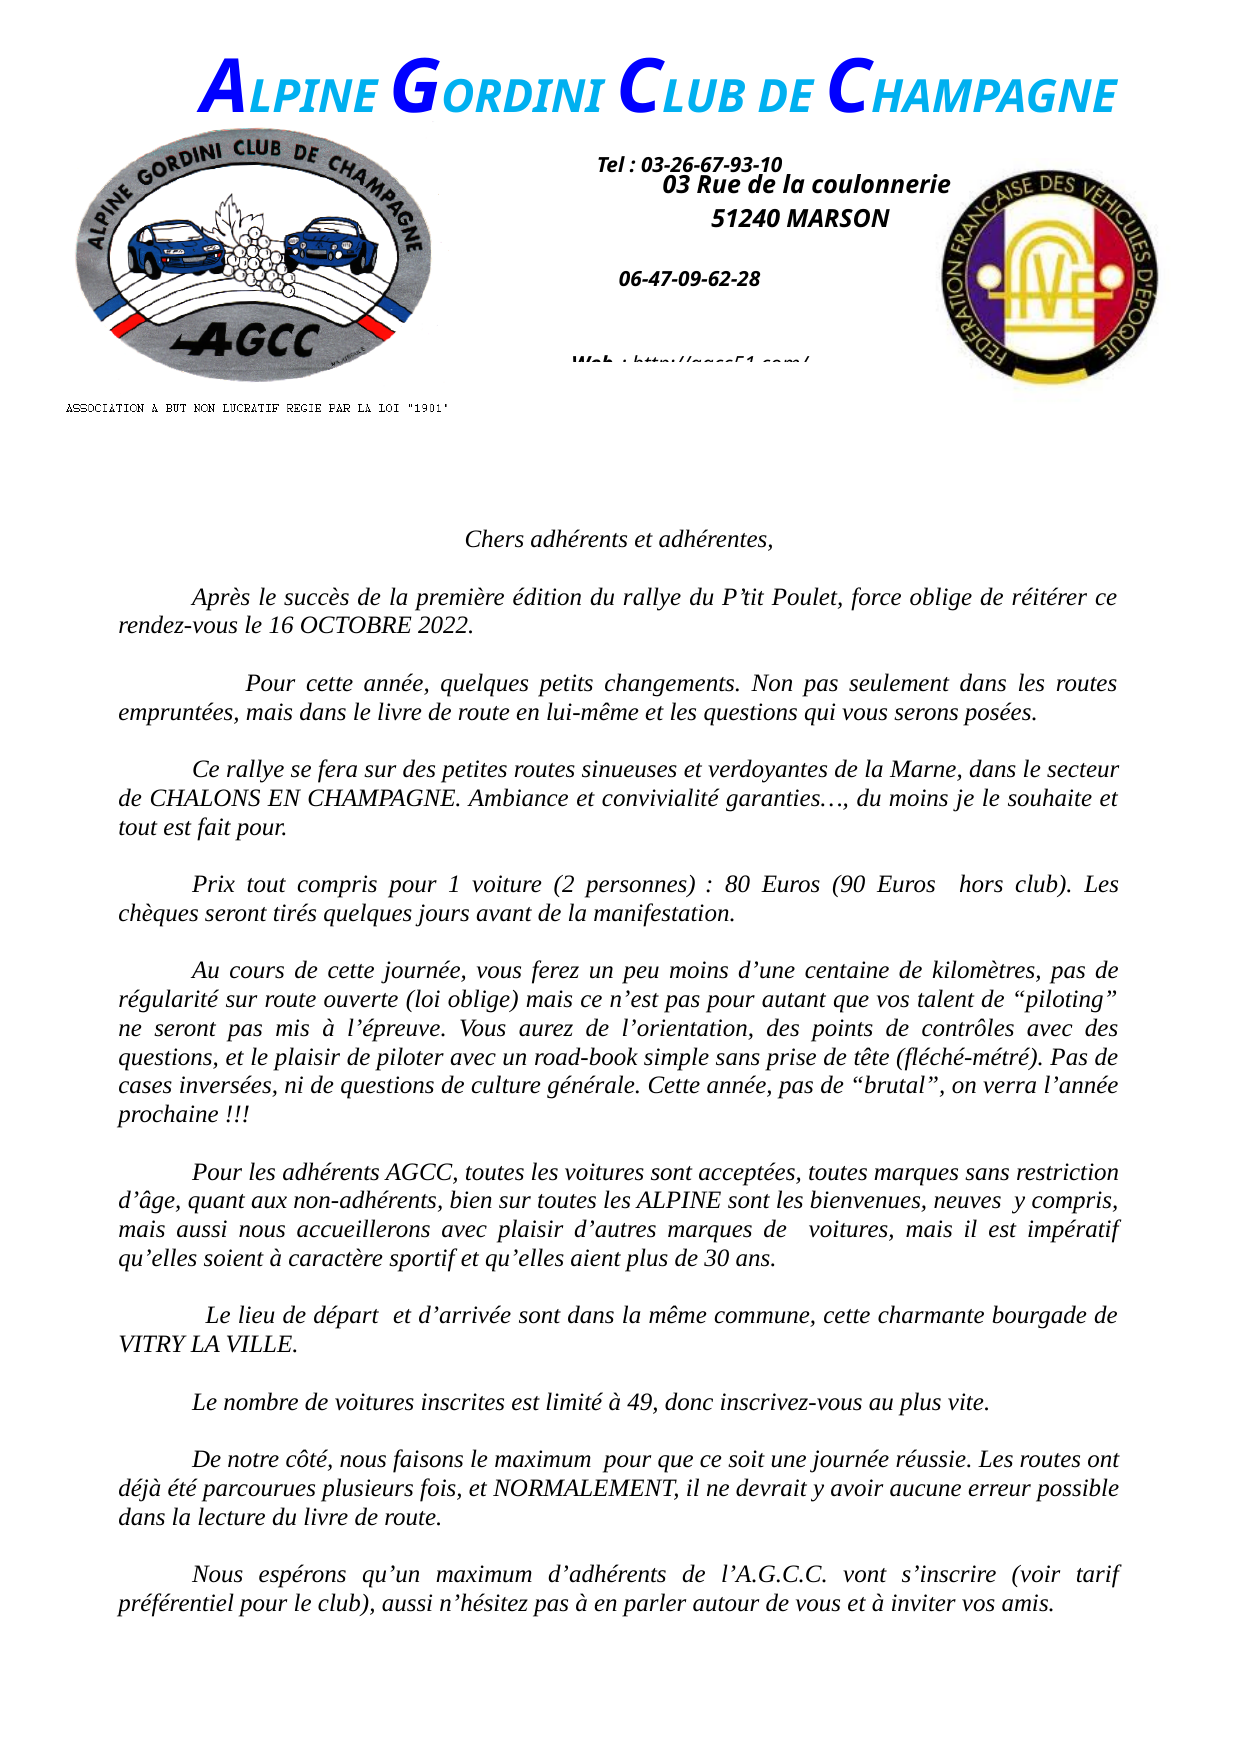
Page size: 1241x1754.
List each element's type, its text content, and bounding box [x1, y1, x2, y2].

text Ce rallye se fera sur des petites routes sinueuses et verdoyantes de la Marne, dans le secteur de CHALONS EN CHAMPAGNE. Ambiance et convivialité garanties…, du moins je le souhaite et tout est fait pour. [118, 754, 1122, 840]
text Pour les adhérents AGCC, toutes les voitures sont acceptées, toutes marques sans restriction d’âge, quant aux non-adhérents, bien sur toutes les ALPINE sont les bienvenues, neuves y compris, mais aussi nous accueillerons avec plaisir d’autres marques de voitures, mais il est impératif qu’elles soient à caractère sportif et qu’elles aient plus de 30 ans. [118, 1157, 1122, 1272]
text 06-47-09-62-28 [460, 264, 921, 292]
text Pour cette année, quelques petits changements. Non pas seulement dans les routes empruntées, mais dans le livre de route en lui-même et les questions qui vous serons posées. [118, 668, 1122, 725]
text Au cours de cette journée, vous ferez un peu moins d’une centaine de kilomètres, pas de régularité sur route ouverte (loi oblige) mais ce n’est pas pour autant que vos talent de “piloting” ne seront pas mis à l’épreuve. Vous aurez de l’orientation, des points de contrôles avec des questions, et le plaisir de piloter avec un road-book simple sans prise de tête (fléché-métré). Pas de cases inversées, ni de questions de culture générale. Cette année, pas de “brutal”, on verra l’année prochaine !!! [118, 955, 1122, 1128]
text 03 Rue de la coulonnerie [578, 167, 1038, 201]
text Après le succès de la première édition du rallye du P’tit Poulet, force oblige de réitérer ce rendez-vous le 16 OCTOBRE 2022. [118, 582, 1122, 639]
text Le nombre de voitures inscrites est limité à 49, donc inscrivez-vous au plus vite. [118, 1387, 1122, 1415]
text Nous espérons qu’un maximum d’adhérents de l’A.G.C.C. vont s’inscrire (voir tarif préférentiel pour le club), aussi n’hésitez pas à en parler autour de vous et à inviter vos amis. [118, 1559, 1122, 1617]
text Chers adhérents et adhérentes, [118, 524, 1122, 553]
text Prix tout compris pour 1 voiture (2 personnes) : 80 Euros (90 Euros hors club). Les chèques seront tirés quelques jours avant de la manifestation. [118, 869, 1122, 927]
text Tel : 03-26-67-93-10 [460, 150, 921, 178]
text Web : http://agcc51.com/ [460, 349, 921, 361]
text Le lieu de départ et d’arrivée sont dans la même commune, cette charmante bourgade de VITRY LA VILLE. [118, 1300, 1122, 1358]
text 51240 MARSON [578, 201, 1038, 235]
text De notre côté, nous faisons le maximum pour que ce soit une journée réussie. Les routes ont déjà été parcourues plusieurs fois, et NORMALEMENT, il ne devrait y avoir aucune erreur possible dans la lecture du livre de route. [118, 1444, 1122, 1530]
text ALPINE GORDINI CLUB DE CHAMPAGNE [83, 32, 1240, 126]
